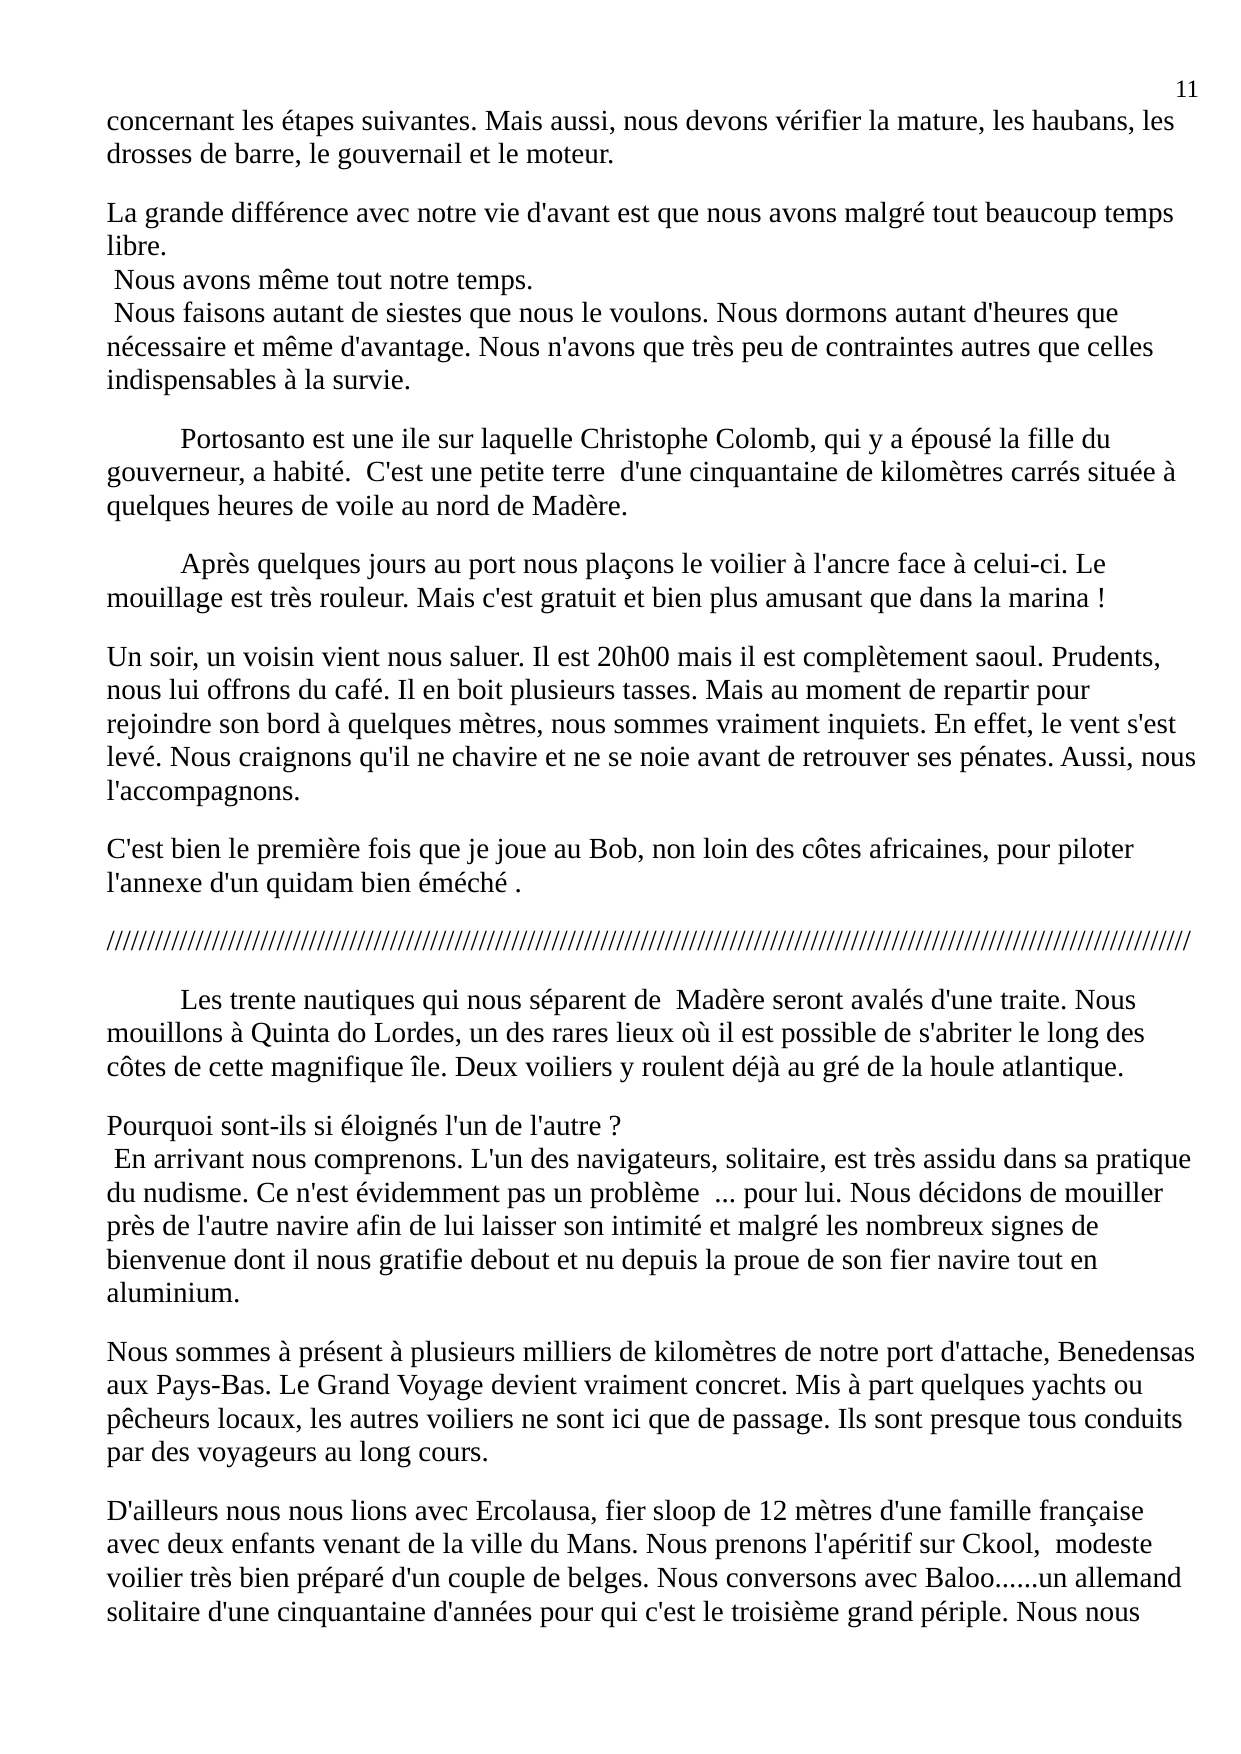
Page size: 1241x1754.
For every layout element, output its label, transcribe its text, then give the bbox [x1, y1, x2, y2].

text Un soir, un voisin vient nous saluer. Il est 20h00 mais il est complètement saoul. Prudents, nous lui offrons du café. Il en boit plusieurs tasses. Mais au moment de repartir pour rejoindre son bord à quelques mètres, nous sommes vraiment inquiets. En effet, le vent s'est levé. Nous craignons qu'il ne chavire et ne se noie avant de retrouver ses pénates. Aussi, nous l'accompagnons. [106, 639, 1199, 806]
text ////////////////////////////////////////////////////////////////////////////////////////////////////////////////////////////////////// [106, 923, 1199, 957]
text concernant les étapes suivantes. Mais aussi, nous devons vérifier la mature, les haubans, les drosses de barre, le gouvernail et le moteur. [106, 103, 1199, 170]
text D'ailleurs nous nous lions avec Ercolausa, fier sloop de 12 mètres d'une famille française avec deux enfants venant de la ville du Mans. Nous prenons l'apéritif sur Ckool, modeste voilier très bien préparé d'un couple de belges. Nous conversons avec Baloo......un allemand solitaire d'une cinquantaine d'années pour qui c'est le troisième grand périple. Nous nous [106, 1493, 1199, 1627]
text Les trente nautiques qui nous séparent de Madère seront avalés d'une traite. Nous mouillons à Quinta do Lordes, un des rares lieux où il est possible de s'abriter le long des côtes de cette magnifique île. Deux voiliers y roulent déjà au gré de la houle atlantique. [106, 982, 1199, 1083]
text Nous sommes à présent à plusieurs milliers de kilomètres de notre port d'attache, Benedensas aux Pays-Bas. Le Grand Voyage devient vraiment concret. Mis à part quelques yachts ou pêcheurs locaux, les autres voiliers ne sont ici que de passage. Ils sont presque tous conduits par des voyageurs au long cours. [106, 1334, 1199, 1468]
text La grande différence avec notre vie d'avant est que nous avons malgré tout beaucoup temps libre. Nous avons même tout notre temps. Nous faisons autant de siestes que nous le voulons. Nous dormons autant d'heures que nécessaire et même d'avantage. Nous n'avons que très peu de contraintes autres que celles indispensables à la survie. [106, 195, 1199, 396]
text Après quelques jours au port nous plaçons le voilier à l'ancre face à celui-ci. Le mouillage est très rouleur. Mais c'est gratuit et bien plus amusant que dans la marina ! [106, 547, 1199, 614]
text C'est bien le première fois que je joue au Bob, non loin des côtes africaines, pour piloter l'annexe d'un quidam bien éméché . [106, 831, 1199, 898]
text Pourquoi sont-ils si éloignés l'un de l'autre ? En arrivant nous comprenons. L'un des navigateurs, solitaire, est très assidu dans sa pratique du nudisme. Ce n'est évidemment pas un problème ... pour lui. Nous décidons de mouiller près de l'autre navire afin de lui laisser son intimité et malgré les nombreux signes de bienvenue dont il nous gratifie debout et nu depuis la proue de son fier navire tout en aluminium. [106, 1108, 1199, 1309]
text Portosanto est une ile sur laquelle Christophe Colomb, qui y a épousé la fille du gouverneur, a habité. C'est une petite terre d'une cinquantaine de kilomètres carrés située à quelques heures de voile au nord de Madère. [106, 421, 1199, 522]
